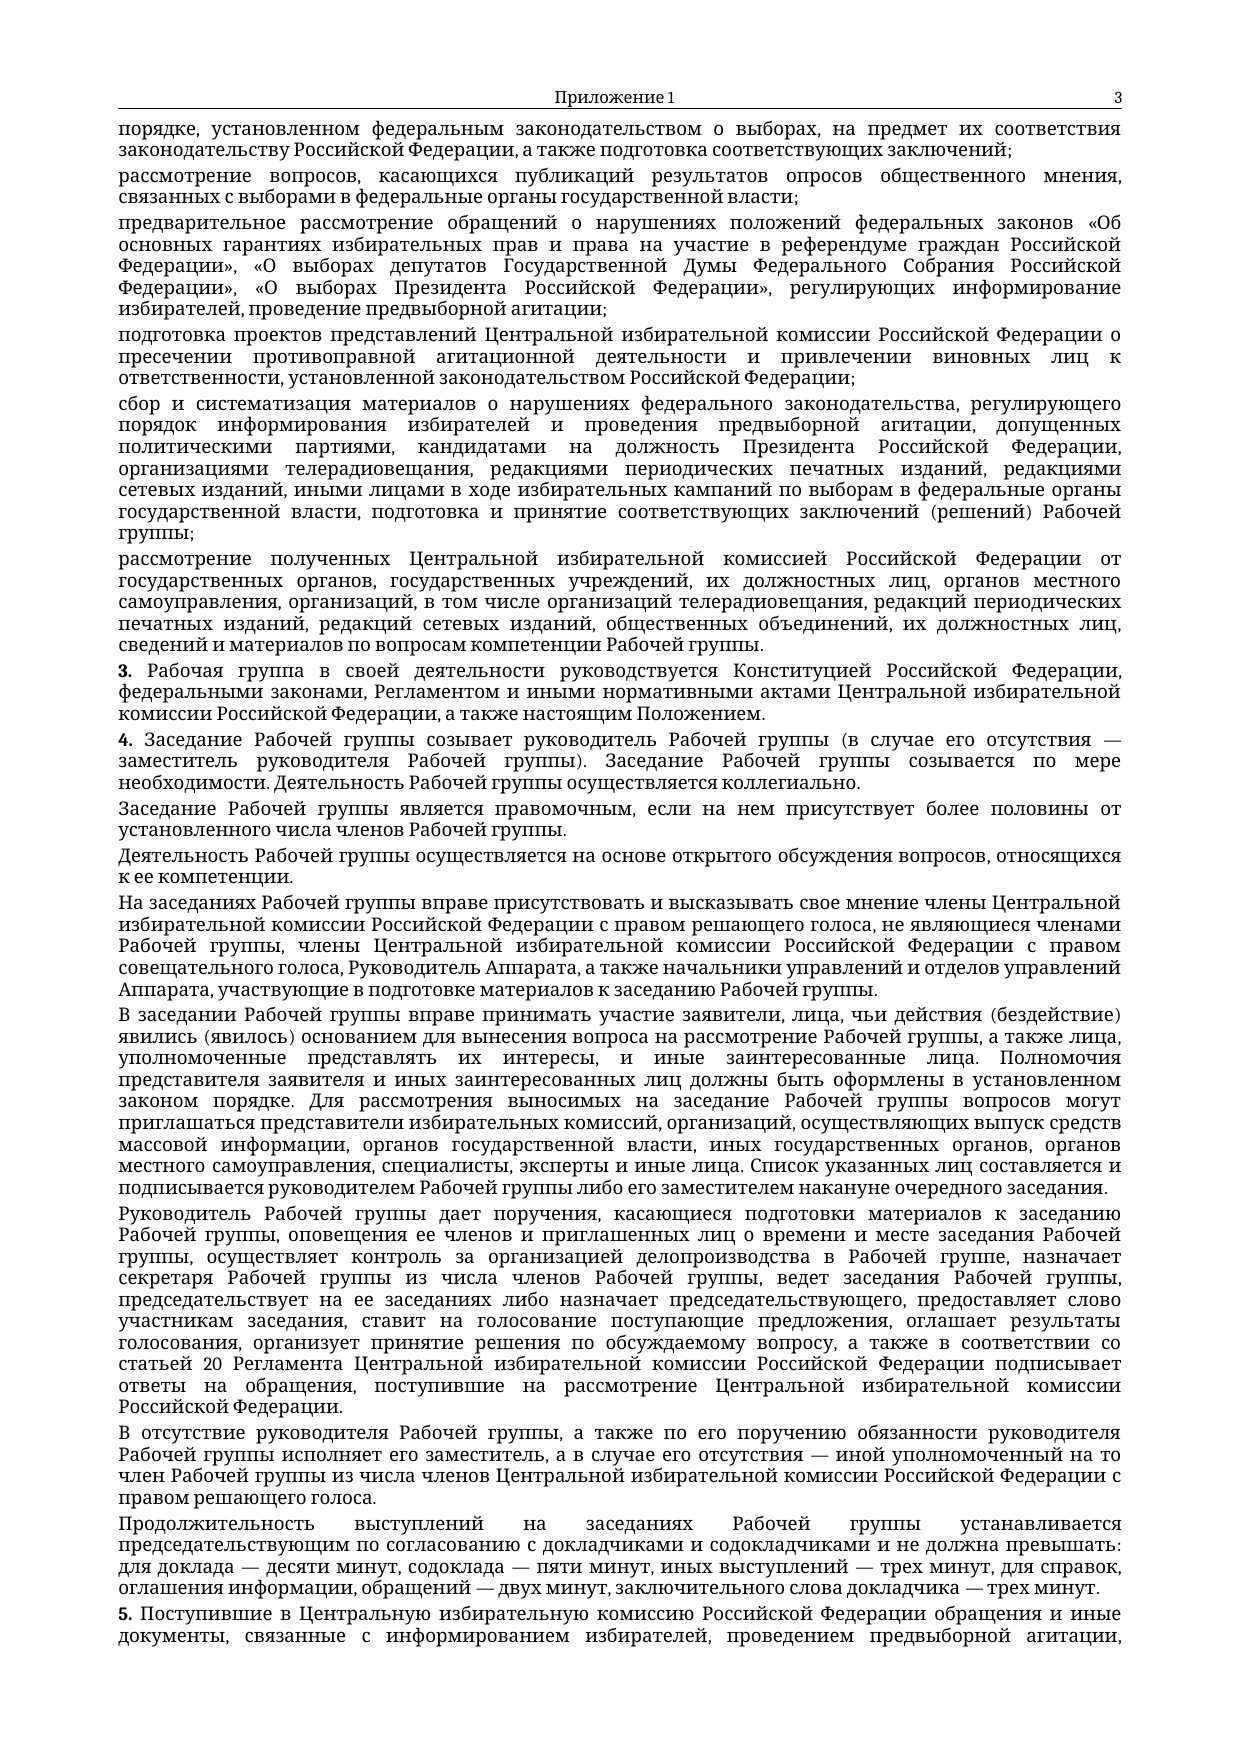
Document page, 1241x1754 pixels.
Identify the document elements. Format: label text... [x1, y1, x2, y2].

text предварительное рассмотрение обращений о нарушениях положений федеральных законов «Об основных гарантиях избирательных прав и права на участие в референдуме граждан Российской Федерации», «О выборах депутатов Государственной Думы Федерального Собрания Российской Федерации», «О выборах Президента Российской Федерации», регулирующих информирование избирателей, проведение предвыборной агитации; [118, 213, 1122, 320]
text Деятельность Рабочей группы осуществляется на основе открытого обсуждения вопросов, относящихся к ее компетенции. [118, 846, 1122, 889]
text 5. Поступившие в Центральную избирательную комиссию Российской Федерации обращения и иные документы, связанные с информированием избирателей, проведением предвыборной агитации, [118, 1604, 1122, 1647]
text подготовка проектов представлений Центральной избирательной комиссии Российской Федерации о пресечении противоправной агитационной деятельности и привлечении виновных лиц к ответственности, установленной законодательством Российской Федерации; [118, 324, 1122, 389]
text сбор и систематизация материалов о нарушениях федерального законодательства, регулирующего порядок информирования избирателей и проведения предвыборной агитации, допущенных политическими партиями, кандидатами на должность Президента Российской Федерации, организациями телерадиовещания, редакциями периодических печатных изданий, редакциями сетевых изданий, иными лицами в ходе избирательных кампаний по выборам в федеральные органы государственной власти, подготовка и принятие соответствующих заключений (решений) Рабочей группы; [118, 393, 1122, 544]
text рассмотрение полученных Центральной избирательной комиссией Российской Федерации от государственных органов, государственных учреждений, их должностных лиц, органов местного самоуправления, организаций, в том числе организаций телерадиовещания, редакций периодических печатных изданий, редакций сетевых изданий, общественных объединений, их должностных лиц, сведений и материалов по вопросам компетенции Рабочей группы. [118, 548, 1122, 656]
text Руководитель Рабочей группы дает поручения, касающиеся подготовки материалов к заседанию Рабочей группы, оповещения ее членов и приглашенных лиц о времени и месте заседания Рабочей группы, осуществляет контроль за организацией делопроизводства в Рабочей группе, назначает секретаря Рабочей группы из числа членов Рабочей группы, ведет заседания Рабочей группы, председательствует на ее заседаниях либо назначает председательствующего, предоставляет слово участникам заседания, ставит на голосование поступающие предложения, оглашает результаты голосования, организует принятие решения по обсуждаемому вопросу, а также в соответствии со статьей 20 Регламента Центральной избирательной комиссии Российской Федерации подписывает ответы на обращения, поступившие на рассмотрение Центральной избирательной комиссии Российской Федерации. [118, 1203, 1122, 1419]
text рассмотрение вопросов, касающихся публикаций результатов опросов общественного мнения, связанных с выборами в федеральные органы государственной власти; [118, 165, 1122, 208]
text Заседание Рабочей группы является правомочным, если на нем присутствует более половины от установленного числа членов Рабочей группы. [118, 798, 1122, 841]
text порядке, установленном федеральным законодательством о выборах, на предмет их соответствия законодательству Российской Федерации, а также подготовка соответствующих заключений; [118, 118, 1122, 161]
text В заседании Рабочей группы вправе принимать участие заявители, лица, чьи действия (бездействие) явились (явилось) основанием для вынесения вопроса на рассмотрение Рабочей группы, а также лица, уполномоченные представлять их интересы, и иные заинтересованные лица. Полномочия представителя заявителя и иных заинтересованных лиц должны быть оформлены в установленном законом порядке. Для рассмотрения выносимых на заседание Рабочей группы вопросов могут приглашаться представители избирательных комиссий, организаций, осуществляющих выпуск средств массовой информации, органов государственной власти, иных государственных органов, органов местного самоуправления, специалисты, эксперты и иные лица. Список указанных лиц составляется и подписывается руководителем Рабочей группы либо его заместителем накануне очередного заседания. [118, 1005, 1122, 1199]
text 3. Рабочая группа в своей деятельности руководствуется Конституцией Российской Федерации, федеральными законами, Регламентом и иными нормативными актами Центральной избирательной комиссии Российской Федерации, а также настоящим Положением. [118, 661, 1122, 725]
text Продолжительность выступлений на заседаниях Рабочей группы устанавливается председательствующим по согласованию с докладчиками и содокладчиками и не должна превышать: для доклада — десяти минут, содоклада — пяти минут, иных выступлений — трех минут, для справок, оглашения информации, обращений — двух минут, заключительного слова докладчика — трех минут. [118, 1513, 1122, 1599]
text В отсутствие руководителя Рабочей группы, а также по его поручению обязанности руководителя Рабочей группы исполняет его заместитель, а в случае его отсутствия — иной уполномоченный на то член Рабочей группы из числа членов Центральной избирательной комиссии Российской Федерации с правом решающего голоса. [118, 1423, 1122, 1509]
text На заседаниях Рабочей группы вправе присутствовать и высказывать свое мнение члены Центральной избирательной комиссии Российской Федерации с правом решающего голоса, не являющиеся членами Рабочей группы, члены Центральной избирательной комиссии Российской Федерации с правом совещательного голоса, Руководитель Аппарата, а также начальники управлений и отделов управлений Аппарата, участвующие в подготовке материалов к заседанию Рабочей группы. [118, 893, 1122, 1001]
text 4. Заседание Рабочей группы созывает руководитель Рабочей группы (в случае его отсутствия — заместитель руководителя Рабочей группы). Заседание Рабочей группы созывается по мере необходимости. Деятельность Рабочей группы осуществляется коллегиально. [118, 729, 1122, 794]
